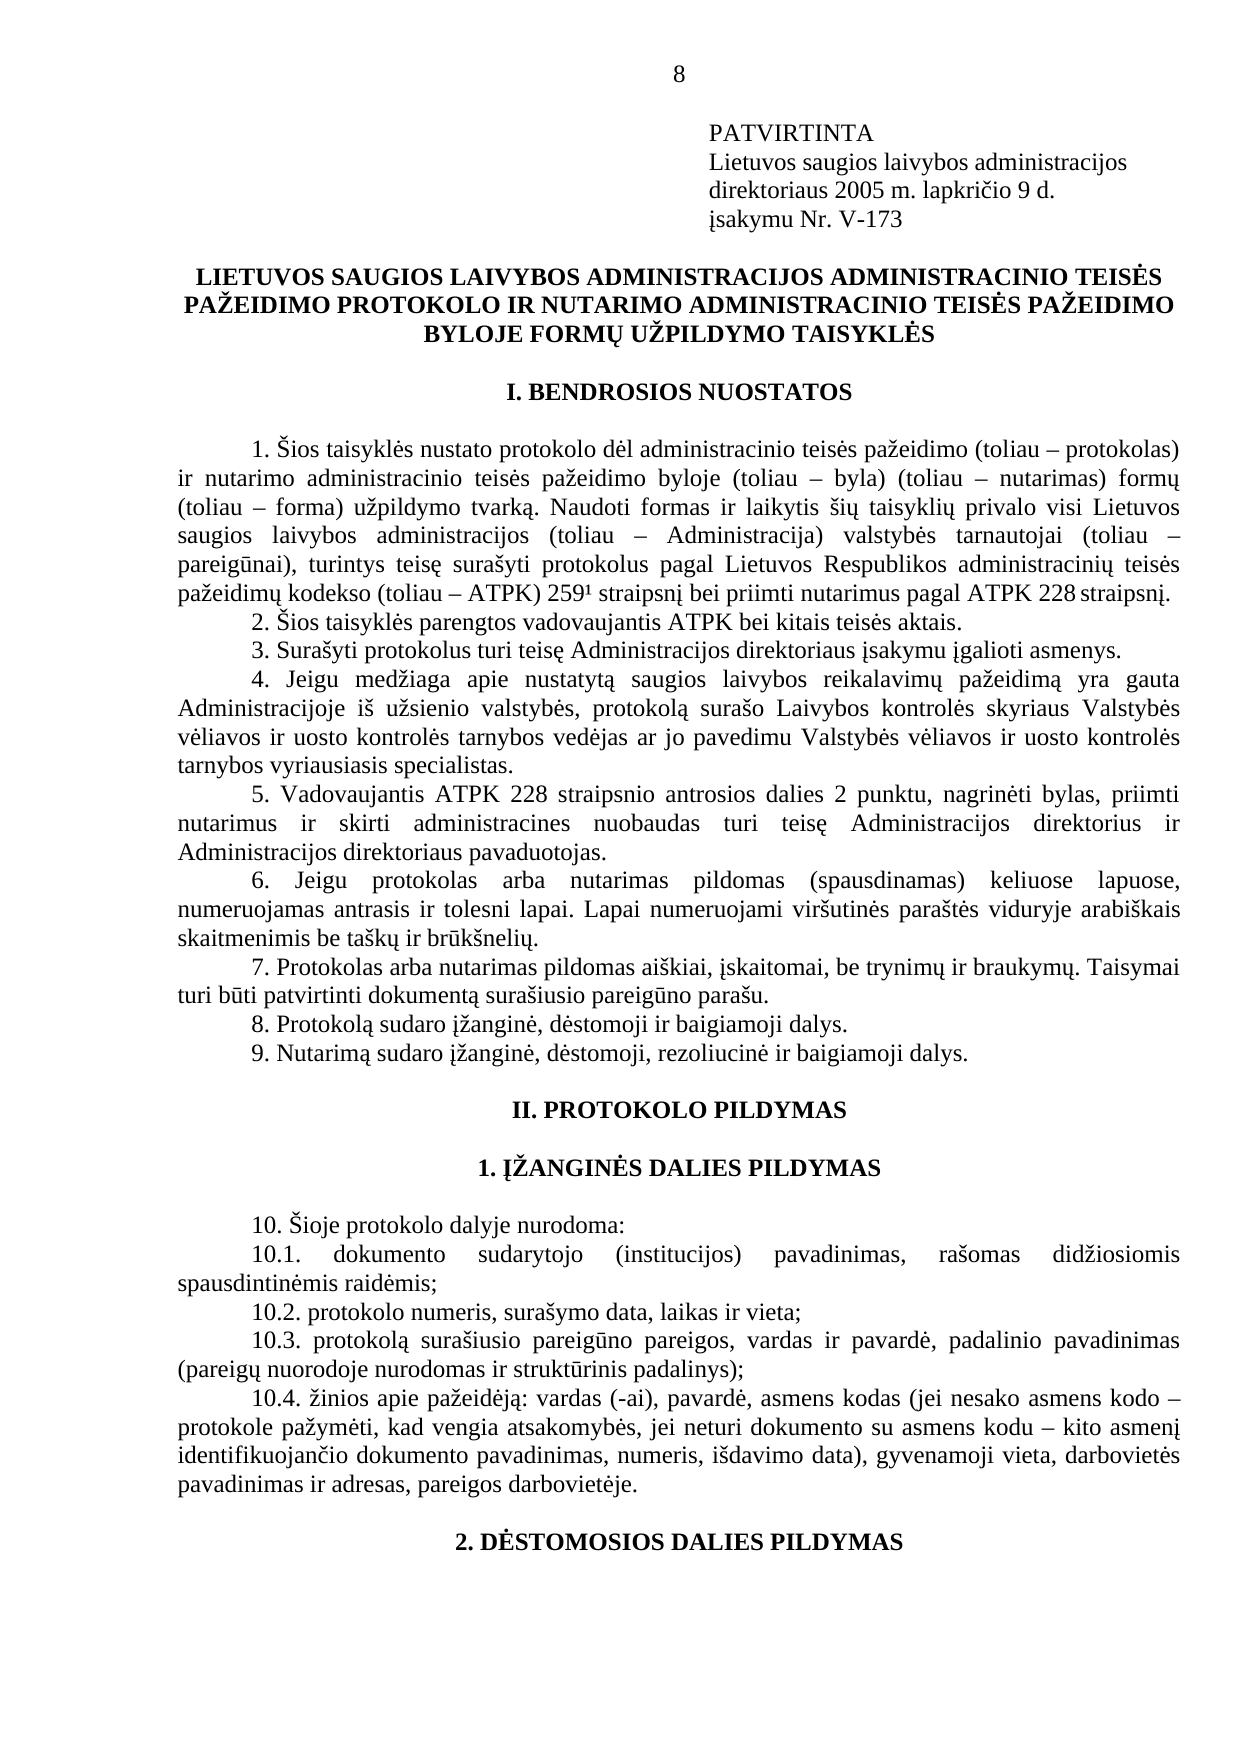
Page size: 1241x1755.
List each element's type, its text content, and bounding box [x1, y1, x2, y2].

text 2. DĖSTOMOSIOS DALIES PILDYMAS [177, 1527, 1181, 1556]
text 6. Jeigu protokolas arba nutarimas pildomas (spausdinamas) keliuose lapuose, numeruojamas antrasis ir tolesni lapai. Lapai numeruojami viršutinės paraštės viduryje arabiškais skaitmenimis be taškų ir brūkšnelių. [177, 866, 1181, 952]
text direktoriaus 2005 m. lapkričio 9 d. [177, 176, 1181, 204]
text LIETUVOS SAUGIOS LAIVYBOS ADMINISTRACIJOS ADMINISTRACINIO TEISĖS PAŽEIDIMO PROTOKOLO IR NUTARIMO ADMINISTRACINIO TEISĖS PAŽEIDIMO BYLOJE FORMŲ UŽPILDYMO TAISYKLĖS [177, 262, 1181, 348]
text 9. Nutarimą sudaro įžanginė, dėstomoji, rezoliucinė ir baigiamoji dalys. [177, 1038, 1181, 1067]
text II. PROTOKOLO PILDYMAS [177, 1096, 1181, 1124]
text 10.2. protokolo numeris, surašymo data, laikas ir vieta; [177, 1297, 1181, 1326]
text 2. Šios taisyklės parengtos vadovaujantis ATPK bei kitais teisės aktais. [177, 607, 1181, 636]
text 10. Šioje protokolo dalyje nurodoma: [177, 1211, 1181, 1239]
text 1. Šios taisyklės nustato protokolo dėl administracinio teisės pažeidimo (toliau – protokolas) ir nutarimo administracinio teisės pažeidimo byloje (toliau – byla) (toliau – nutarimas) formų (toliau – forma) užpildymo tvarką. Naudoti formas ir laikytis šių taisyklių privalo visi Lietuvos saugios laivybos administracijos (toliau – Administracija) valstybės tarnautojai (toliau – pareigūnai), turintys teisę surašyti protokolus pagal Lietuvos Respublikos administracinių teisės pažeidimų kodekso (toliau – ATPK) 259¹ straipsnį bei priimti nutarimus pagal ATPK 228 straipsnį. [177, 434, 1181, 607]
text 1. ĮŽANGINĖS DALIES PILDYMAS [177, 1153, 1181, 1182]
text Lietuvos saugios laivybos administracijos [177, 147, 1181, 176]
text I. BENDROSIOS NUOSTATOS [177, 377, 1181, 406]
text PATVIRTINTA [177, 118, 1181, 147]
text 10.1. dokumento sudarytojo (institucijos) pavadinimas, rašomas didžiosiomis spausdintinėmis raidėmis; [177, 1239, 1181, 1297]
text 8. Protokolą sudaro įžanginė, dėstomoji ir baigiamoji dalys. [177, 1009, 1181, 1038]
text 3. Surašyti protokolus turi teisę Administracijos direktoriaus įsakymu įgalioti asmenys. [177, 636, 1181, 664]
text 7. Protokolas arba nutarimas pildomas aiškiai, įskaitomai, be trynimų ir braukymų. Taisymai turi būti patvirtinti dokumentą surašiusio pareigūno parašu. [177, 952, 1181, 1009]
text 4. Jeigu medžiaga apie nustatytą saugios laivybos reikalavimų pažeidimą yra gauta Administracijoje iš užsienio valstybės, protokolą surašo Laivybos kontrolės skyriaus Valstybės vėliavos ir uosto kontrolės tarnybos vedėjas ar jo pavedimu Valstybės vėliavos ir uosto kontrolės tarnybos vyriausiasis specialistas. [177, 664, 1181, 779]
text 10.4. žinios apie pažeidėją: vardas (-ai), pavardė, asmens kodas (jei nesako asmens kodo – protokole pažymėti, kad vengia atsakomybės, jei neturi dokumento su asmens kodu – kito asmenį identifikuojančio dokumento pavadinimas, numeris, išdavimo data), gyvenamoji vieta, darbovietės pavadinimas ir adresas, pareigos darbovietėje. [177, 1383, 1181, 1498]
text įsakymu Nr. V-173 [177, 204, 1181, 233]
text 5. Vadovaujantis ATPK 228 straipsnio antrosios dalies 2 punktu, nagrinėti bylas, priimti nutarimus ir skirti administracines nuobaudas turi teisę Administracijos direktorius ir Administracijos direktoriaus pavaduotojas. [177, 779, 1181, 866]
text 10.3. protokolą surašiusio pareigūno pareigos, vardas ir pavardė, padalinio pavadinimas (pareigų nuorodoje nurodomas ir struktūrinis padalinys); [177, 1326, 1181, 1383]
